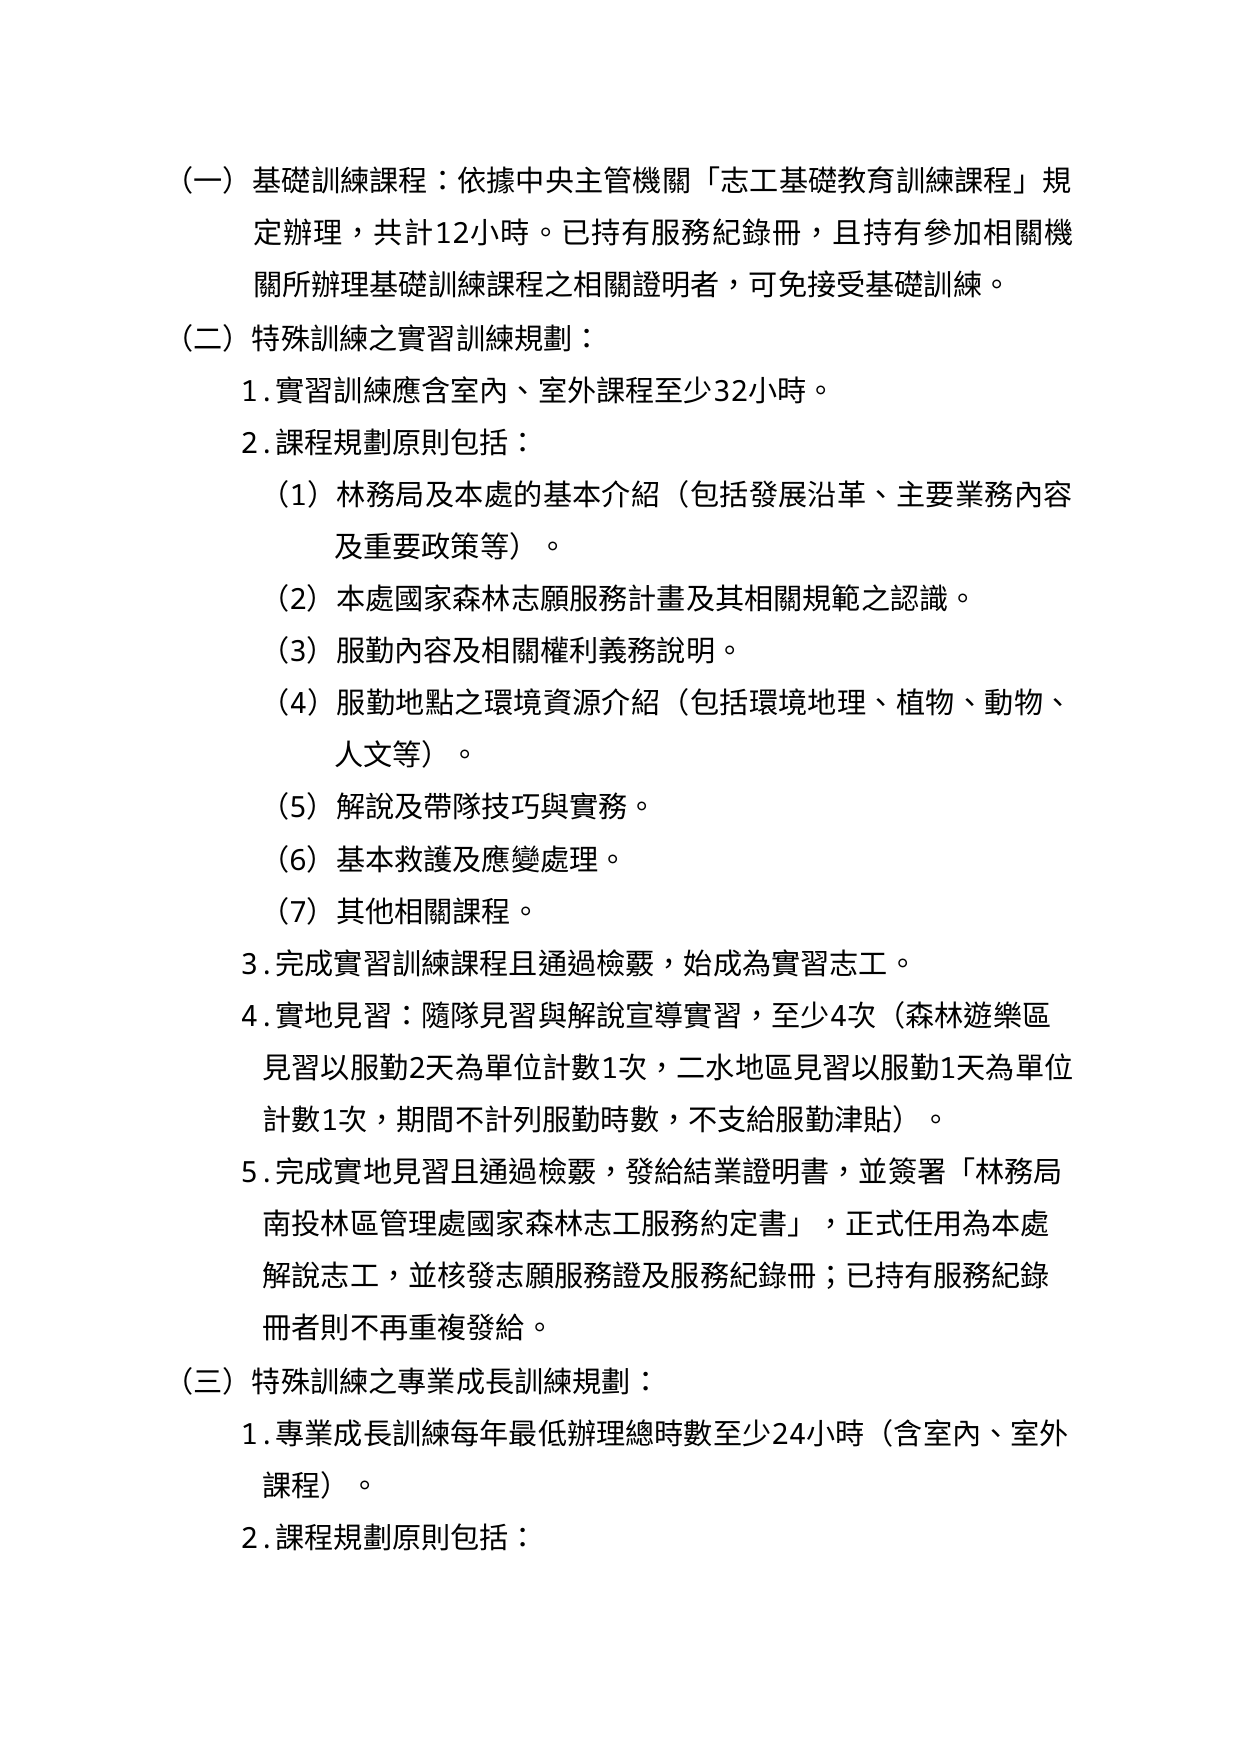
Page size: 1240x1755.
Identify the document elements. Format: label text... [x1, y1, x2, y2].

text 5.完成實地見習且通過檢覈，發給結業證明書，並簽署「林務局南投林區管理處國家森林志工服務約定書」，正式任用為本處解說志工，並核發志願服務證及服務紀錄冊；已持有服務紀錄冊者則不再重複發給。 [240, 1141, 1074, 1349]
text （二）特殊訓練之實習訓練規劃： [164, 307, 1074, 359]
text 2.課程規劃原則包括： [240, 1507, 1074, 1559]
text （1）林務局及本處的基本介紹（包括發展沿革、主要業務內容及重要政策等）。 [260, 464, 1074, 568]
text 2.課程規劃原則包括： [240, 412, 1074, 464]
text （三）特殊訓練之專業成長訓練規劃： [164, 1350, 1074, 1402]
text 1.專業成長訓練每年最低辦理總時數至少24小時（含室內、室外課程）。 [240, 1402, 1074, 1507]
text 1.實習訓練應含室內、室外課程至少32小時。 [240, 359, 1074, 412]
text （4）服勤地點之環境資源介紹（包括環境地理、植物、動物、人文等）。 [260, 672, 1074, 776]
text 3.完成實習訓練課程且通過檢覈，始成為實習志工。 [240, 932, 1074, 984]
text 4.實地見習：隨隊見習與解說宣導實習，至少4次（森林遊樂區見習以服勤2天為單位計數1次，二水地區見習以服勤1天為單位計數1次，期間不計列服勤時數，不支給服勤津貼）。 [240, 984, 1074, 1141]
text （一）基礎訓練課程：依據中央主管機關「志工基礎教育訓練課程」規定辦理，共計12小時。已持有服務紀錄冊，且持有參加相關機關所辦理基礎訓練課程之相關證明者，可免接受基礎訓練。 [164, 150, 1074, 306]
text （3）服勤內容及相關權利義務說明。 [260, 620, 1074, 672]
text （6）基本救護及應變處理。 [260, 828, 1074, 880]
text （5）解說及帶隊技巧與實務。 [260, 776, 1074, 828]
text （2）本處國家森林志願服務計畫及其相關規範之認識。 [260, 568, 1074, 620]
text （7）其他相關課程。 [260, 880, 1074, 932]
